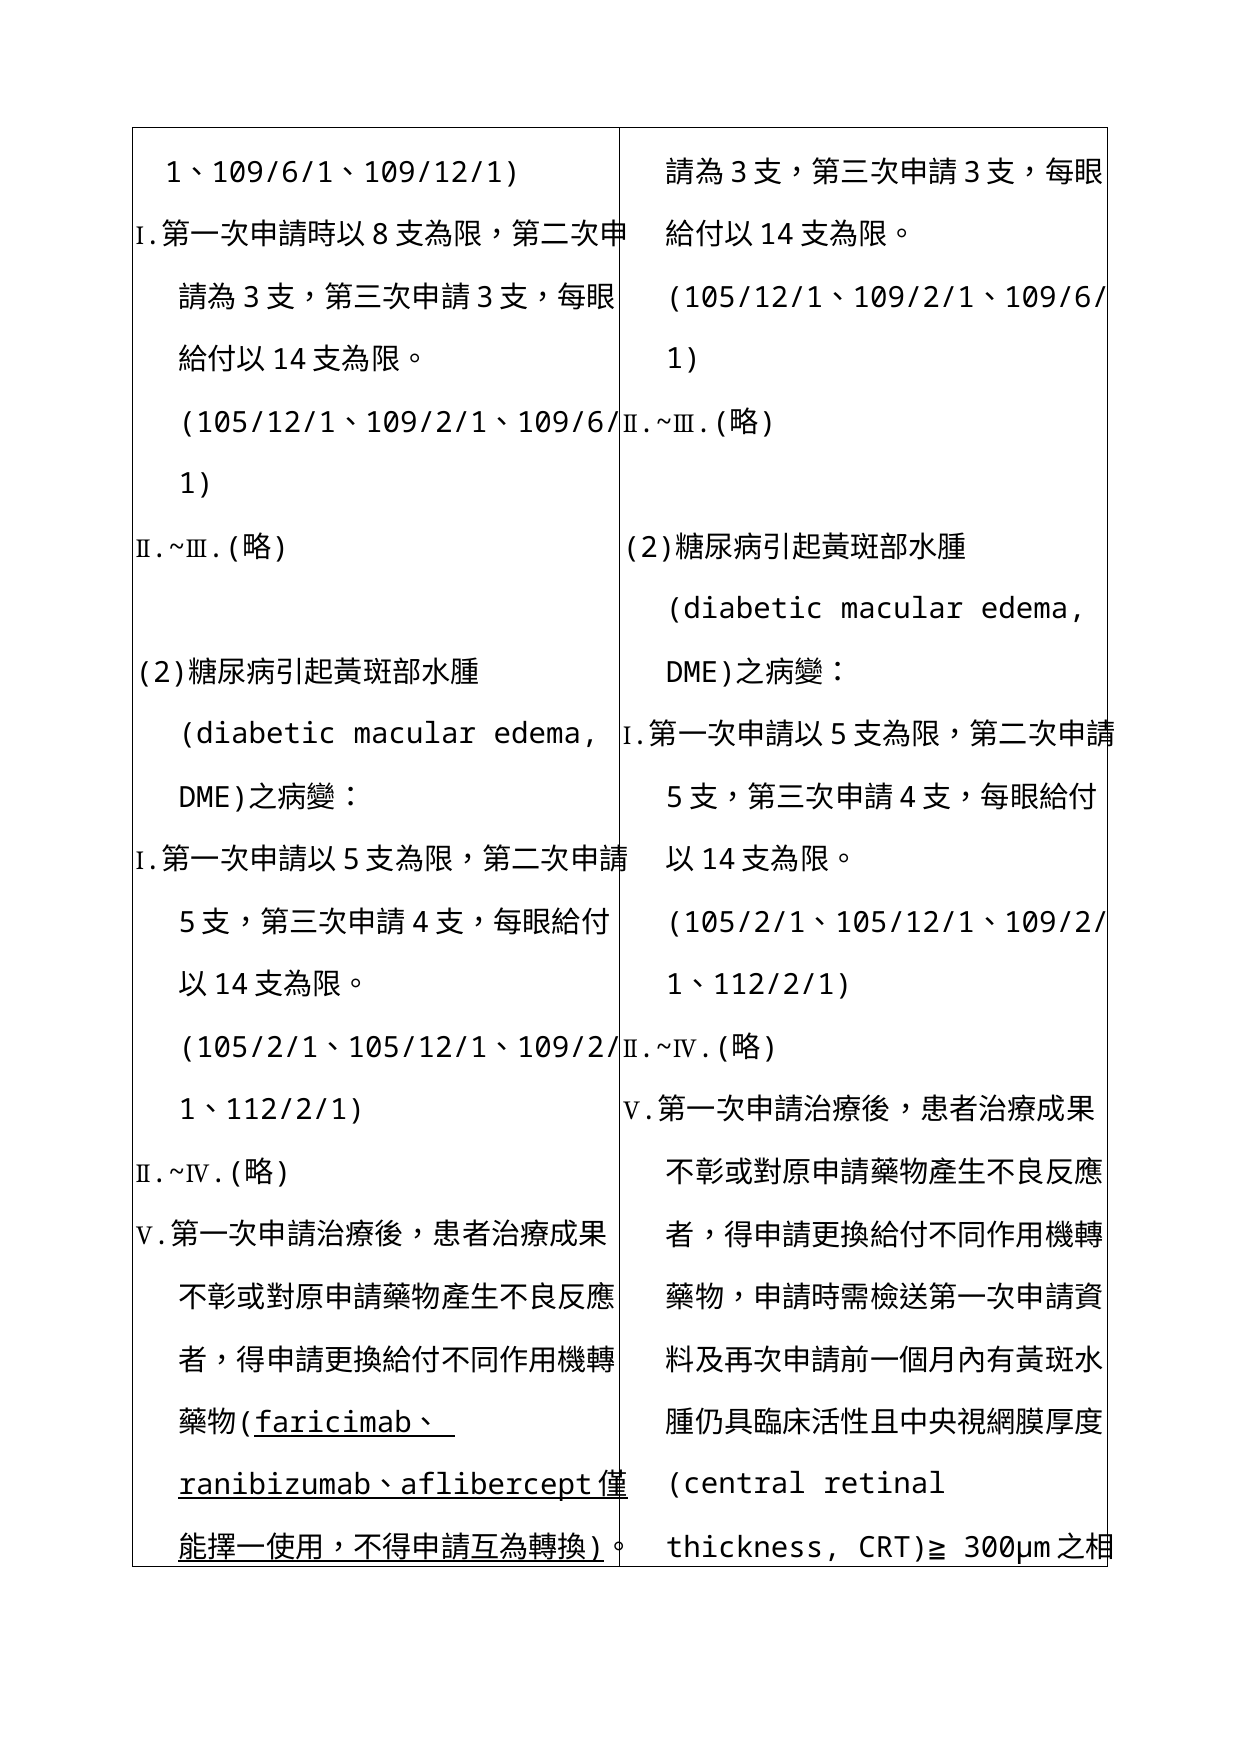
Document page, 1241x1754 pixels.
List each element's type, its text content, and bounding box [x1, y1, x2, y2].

table_cell 14.9.2.新生血管抑制劑 (Anti-angiogenic agents) : Anti-VEGF 如ranibizumab (Lucentis)、aflibercept (Eylea) (100/1/1、 101/5/1、102/2/1、103/8/1、104/5/1、105/2/1、105/7/1、105/11/1、105/12/1、106/4/1、106/12/1、108/4/1、109/2/1、109/3/1、109/6/1、109/12/1、112/2/1) 本類藥品使用須符合下列條件: 1.(略) 2.須經事前審查核准後使用。 (1)第一次申請時需檢附一個月內之病眼最佳矯正視力(介於0.05~0.5(含)之間)、眼底彩色照片、FAG (fluorescein angiography)、OCT (optical coherence tomography)、及相關病歷紀錄資料。 (2)經評估需續用者，再次申請時需檢附第一次申請資料及再次申請前一個月內有改善證明之相關資料。 3.~4.(略) 5.限ranibizumab及aflibercept擇一申請，且未曾申請給付dexamethasone眼後段植入劑者或verteporfin(DME及CRVO除外)。(109/2/1、109/3/1) 6.(略) 7.依疾病別另規定如下: (1)50歲以上血管新生型(濕性)年齡相關性黃斑部退化病變(wAMD)： (101/5/1、105/12/1、109/2/1、109/6/1、109/12/1) Ⅰ.第一次申請時以8支為限，第二次申請為3支，第三次申請3支，每眼給付以14支為限。(105/12/1、109/2/1、109/6/1) Ⅱ.~Ⅲ.(略) (2)糖尿病引起黃斑部水腫 (diabetic macular edema, DME)之病變： Ⅰ.第一次申請以5支為限，第二次申請5支，第三次申請4支，每眼給付以14支為限。(105/2/1、105/12/1、109/2/1、112/2/1) Ⅱ.~Ⅳ.(略) Ⅴ.第一次申請治療後，患者治療成果不彰或對原申請藥物產生不良反應者，得申請更換給付不同作用機轉藥物，申請時需檢送第一次申請資料及再次申請前一個月內有黃斑水腫仍具臨床活性且中央視網膜厚度(central retinal thickness, CRT)≧ 300μm之相關資料。(109/3/1) Ⅵ.每人每眼申請更換給付不同作用機轉藥物以一次為限。(109/3/1) Ⅶ.申請更換給付dexamethasone眼後段植入劑者，以2支為限。(109/3/1) Ⅶ.~Ⅸ.(略) (3)多足型脈絡膜血管病變型黃斑部病變(polypoidal choroidal vasculopathy,PCV)之用藥：(104/5/1、105/11/1、105/12/1、106/12/1、109/2/1、109/6/1、109/12/1、112/2/1) I.第一次申請時以8支為限，第二次申請為3支，第三次申請3支，每眼給付以14支為限。 (106/12/1、109/2/1、109/6/1) Ⅱ.〜Ⅲ.(略) (4)~(6)(略) [620, 128, 1107, 1566]
table_cell 14.9.2.新生血管抑制劑 (Anti-angiogenic agents) : ranibizumab (如Lucentis)、aflibercept (如Eylea)、faricimab (如Vabysmo) (100/1/1、 101/5/1、102/2/1、103/8/1、104/5/1、105/2/1、105/7/1、105/11/1、105/12/1、106/4/1、106/12/1、108/4/1、109/2/1、109/3/1、109/6/1、109/12/1、112/2/1、113/1/1) 本類藥品使用須符合下列條件: 1.(略) 2.須經事前審查核准後使用。 (1)第一次申請時需檢附一個月內之病眼最佳矯正視力(介於0.05~0.5(含)之間)、眼底彩色照片、FAG (fluorescein angiography)、OCT (optical coherence tomography)、及相關病歷紀錄資料。 (2)經評估需續用者，再次申請時需檢附第一次申請資料及再次申請前一個月內有改善證明之相關資料。 3.~4.(略) 5.限ranibizumab、aflibercept及faricimab擇一申請，且未曾申請給付dexamethasone眼後段植入劑者(DME及CRVO除外)、或verteporfin(PCV除外)。另faricimab僅限用於wAMD、DME及PCV疾病。(109/2/1、109/3/1、113/1/1) 6.(略) 7.依疾病別另規定如下: (1)50歲以上血管新生型(濕性)年齡相關性黃斑部退化病變(wAMD)：(101/5/1、105/12/1、109/2/1、109/6/1、109/12/1) Ⅰ.第一次申請時以8支為限，第二次申請為3支，第三次申請3支，每眼給付以14支為限。(105/12/1、109/2/1、109/6/1) Ⅱ.~Ⅲ.(略) (2)糖尿病引起黃斑部水腫 (diabetic macular edema, DME)之病變： Ⅰ.第一次申請以5支為限，第二次申請5支，第三次申請4支，每眼給付以14支為限。(105/2/1、105/12/1、109/2/1、112/2/1) Ⅱ.~Ⅳ.(略) Ⅴ.第一次申請治療後，患者治療成果不彰或對原申請藥物產生不良反應者，得申請更換給付不同作用機轉藥物(faricimab、 ranibizumab、aflibercept僅能擇一使用，不得申請互為轉換)。申請時需檢送第一次申請資料及再次申請前一個月內有黃斑水腫仍具臨床活性且中央視網膜厚度(central retinal thickness, CRT)≧ 300μm之相關資料。(109/3/1、113/1/1) Ⅵ.每人每眼申請更換給付不同作用機轉藥物以一次為限。(109/3/1) Ⅶ.申請更換給付dexamethasone眼後段植入劑者，以2支為限。(109/3/1) Ⅶ.~Ⅸ.(略) (3)多足型脈絡膜血管病變型黃斑部病變(polypoidal choroidal vasculopathy,PCV)之用藥：(104/5/1、105/11/1、105/12/1、106/12/1、109/2/1、109/6/1、109/12/1、112/2/1) I.第一次申請時以8支為限，第二次申請為3支，第三次申請3支，每眼給付以14支為限。 (106/12/1、109/2/1、109/6/1) Ⅱ.〜Ⅲ.(略) (4)~(6)(略) [133, 128, 619, 1566]
